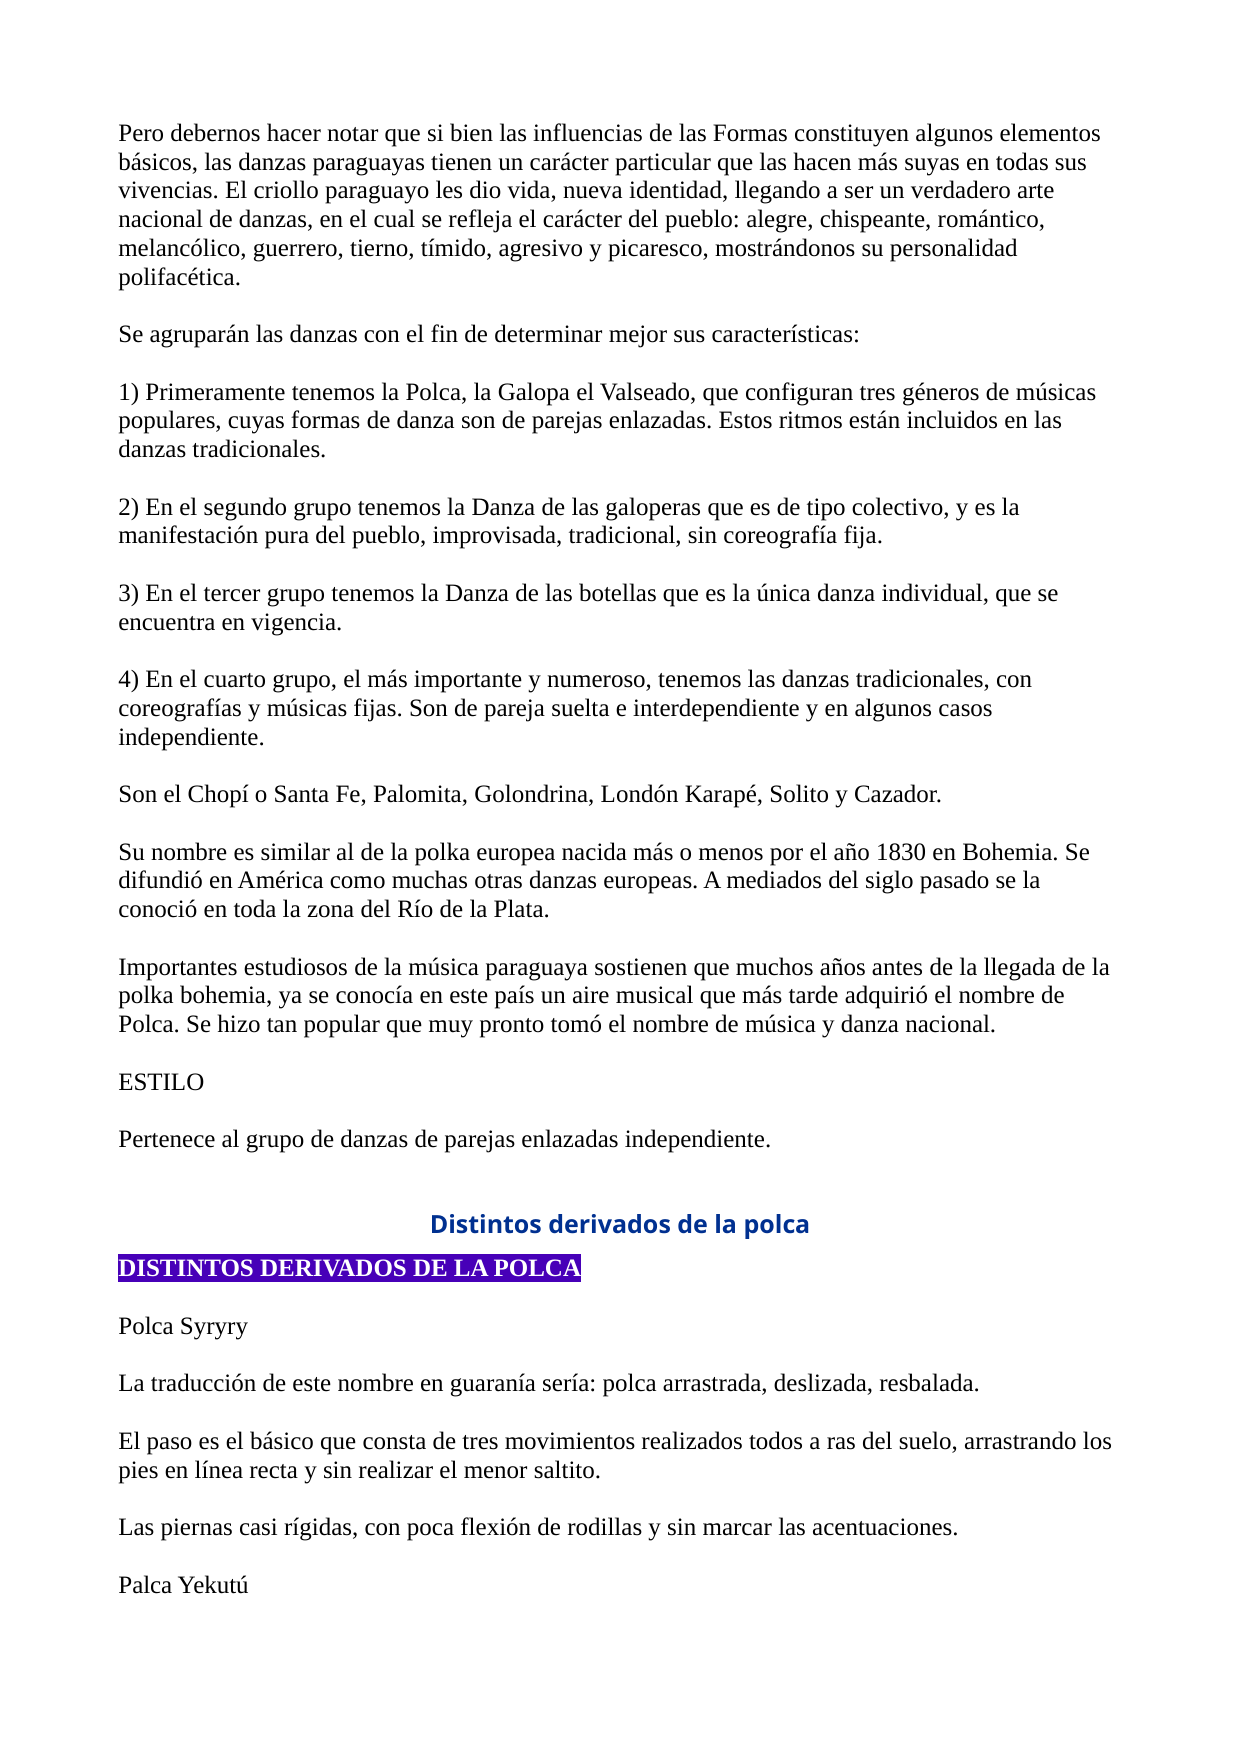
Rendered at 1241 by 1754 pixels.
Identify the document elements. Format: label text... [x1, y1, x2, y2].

text Pertenece al grupo de danzas de parejas enlazadas independiente. [118, 1124, 1122, 1153]
text 3) En el tercer grupo tenemos la Danza de las botellas que es la única danza individual, que se encuentra en vigencia. [118, 578, 1122, 636]
text ESTILO [118, 1067, 1122, 1096]
text DISTINTOS DERIVADOS DE LA POLCA [118, 1253, 1122, 1282]
subtitle Distintos derivados de la polca [118, 1207, 1122, 1241]
text Pero debernos hacer notar que si bien las influencias de las Formas constituyen algunos elementos básicos, las danzas paraguayas tienen un carácter particular que las hacen más suyas en todas sus vivencias. El criollo paraguayo les dio vida, nueva identidad, llegando a ser un verdadero arte nacional de danzas, en el cual se refleja el carácter del pueblo: alegre, chispeante, romántico, melancólico, guerrero, tierno, tímido, agresivo y picaresco, mostrándonos su personalidad polifacética. [118, 118, 1122, 291]
text Su nombre es similar al de la polka europea nacida más o menos por el año 1830 en Bohemia. Se difundió en América como muchas otras danzas europeas. A mediados del siglo pasado se la conoció en toda la zona del Río de la Plata. [118, 837, 1122, 923]
text Las piernas casi rígidas, con poca flexión de rodillas y sin marcar las acentuaciones. [118, 1512, 1122, 1541]
text Palca Yekutú [118, 1570, 1122, 1598]
text Importantes estudiosos de la música paraguaya sostienen que muchos años antes de la llegada de la polka bohemia, ya se conocía en este país un aire musical que más tarde adquirió el nombre de Polca. Se hizo tan popular que muy pronto tomó el nombre de música y danza nacional. [118, 952, 1122, 1038]
text Se agruparán las danzas con el fin de determinar mejor sus características: [118, 319, 1122, 348]
text 2) En el segundo grupo tenemos la Danza de las galoperas que es de tipo colectivo, y es la manifestación pura del pueblo, improvisada, tradicional, sin coreografía fija. [118, 492, 1122, 549]
text Son el Chopí o Santa Fe, Palomita, Golondrina, Londón Karapé, Solito y Cazador. [118, 779, 1122, 808]
text El paso es el básico que consta de tres movimientos realizados todos a ras del suelo, arrastrando los pies en línea recta y sin realizar el menor saltito. [118, 1426, 1122, 1483]
text Polca Syryry [118, 1311, 1122, 1340]
text La traducción de este nombre en guaranía sería: polca arrastrada, deslizada, resbalada. [118, 1368, 1122, 1397]
text 1) Primeramente tenemos la Polca, la Galopa el Valseado, que configuran tres géneros de músicas populares, cuyas formas de danza son de parejas enlazadas. Estos ritmos están incluidos en las danzas tradicionales. [118, 377, 1122, 463]
text 4) En el cuarto grupo, el más importante y numeroso, tenemos las danzas tradicionales, con coreografías y músicas fijas. Son de pareja suelta e interdependiente y en algunos casos independiente. [118, 664, 1122, 751]
